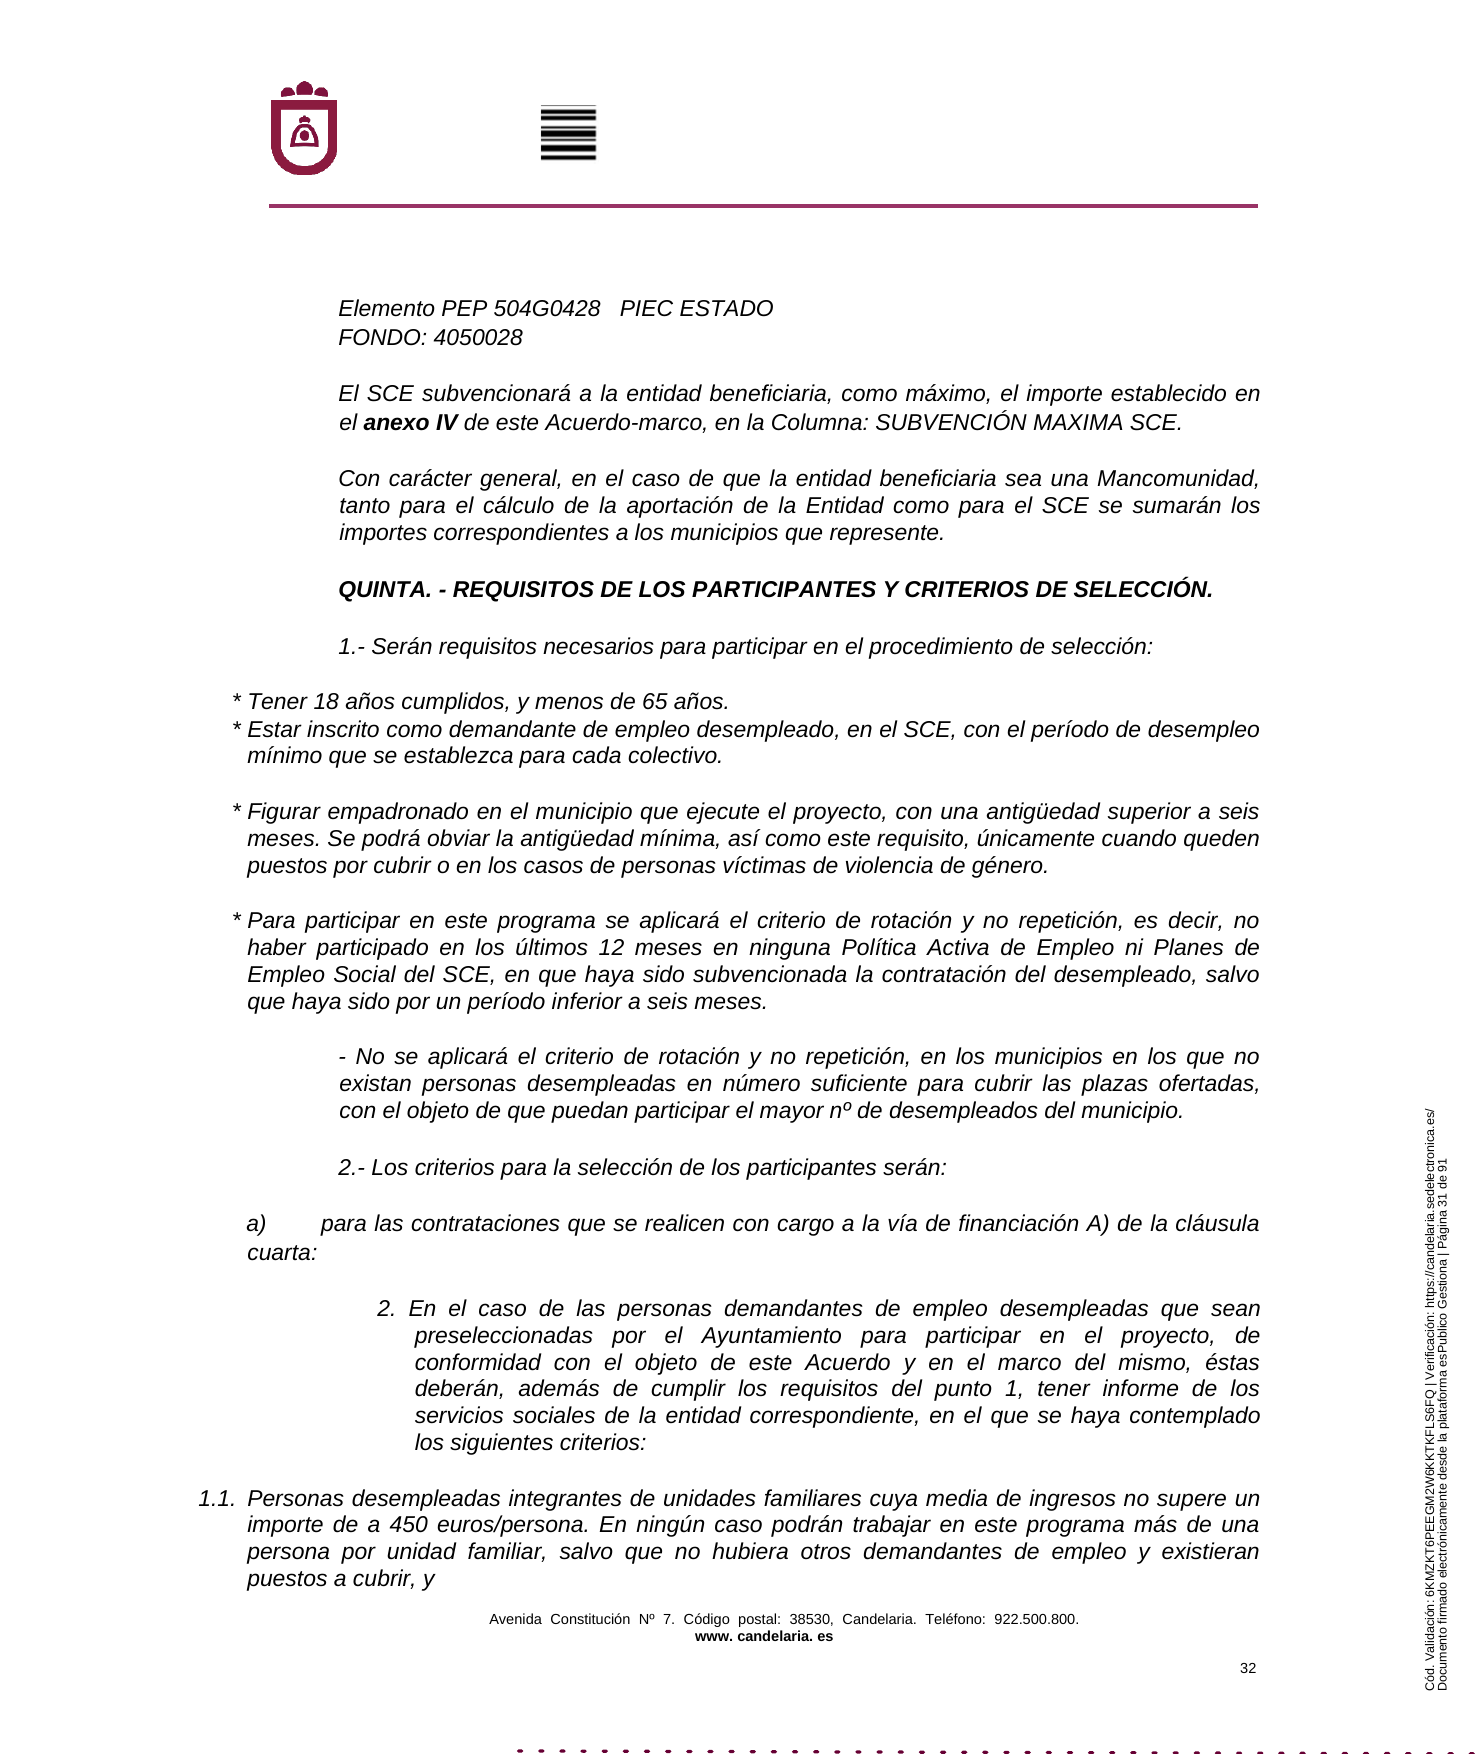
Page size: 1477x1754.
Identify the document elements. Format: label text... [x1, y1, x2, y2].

list Para participar en este programa se aplicará el criterio de rotación y no repetición, es decir, no haber participado en los últimos 12 meses en ninguna Política Activa de Empleo ni Planes de Empleo Social del SCE, en que haya sido subvencionada la contratación del desempleado, salvo que haya sido por un período inferior a seis meses. [232, 907, 1263, 1014]
text 2.- Los criterios para la selección de los participantes serán: [338, 1152, 1263, 1181]
list Tener 18 años cumplidos, y menos de 65 años. [232, 688, 1263, 714]
text FONDO: 4050028 [338, 322, 1263, 351]
text Con carácter general, en el caso de que la entidad beneficiaria sea una Mancomunidad, tanto para el cálculo de la aportación de la Entidad como para el SCE se sumarán los importes correspondientes a los municipios que represente. [338, 465, 1263, 545]
list Estar inscrito como demandante de empleo desempleado, en el SCE, con el período de desempleo mínimo que se establezca para cada colectivo. [232, 716, 1263, 769]
text Elemento PEP 504G0428 PIEC ESTADO [338, 295, 1263, 321]
list para las contrataciones que se realicen con cargo a la vía de financiación A) de la cláusula cuarta: [246, 1210, 1263, 1266]
list Figurar empadronado en el municipio que ejecute el proyecto, con una antigüedad superior a seis meses. Se podrá obviar la antigüedad mínima, así como este requisito, únicamente cuando queden puestos por cubrir o en los casos de personas víctimas de violencia de género. [232, 798, 1263, 878]
text QUINTA. - REQUISITOS DE LOS PARTICIPANTES Y CRITERIOS DE SELECCIÓN. [338, 574, 1264, 603]
text 1.- Serán requisitos necesarios para participar en el procedimiento de selección: [338, 633, 1263, 659]
text 2. En el caso de las personas demandantes de empleo desempleadas que sean preseleccionadas por el Ayuntamiento para participar en el proyecto, de conformidad con el objeto de este Acuerdo y en el marco del mismo, éstas deberán, además de cumplir los requisitos del punto 1, tener informe de los servicios sociales de la entidad correspondiente, en el que se haya contemplado los siguientes criterios: [377, 1295, 1263, 1455]
text El SCE subvencionará a la entidad beneficiaria, como máximo, el importe establecido en el anexo IV de este Acuerdo-marco, en la Columna: SUBVENCIÓN MAXIMA SCE. [338, 380, 1263, 436]
text - No se aplicará el criterio de rotación y no repetición, en los municipios en los que no existan personas desempleadas en número suficiente para cubrir las plazas ofertadas, con el objeto de que puedan participar el mayor nº de desempleados del municipio. [338, 1043, 1263, 1123]
list Personas desempleadas integrantes de unidades familiares cuya media de ingresos no supere un importe de a 450 euros/persona. En ningún caso podrán trabajar en este programa más de una persona por unidad familiar, salvo que no hubiera otros demandantes de empleo y existieran puestos a cubrir, y [198, 1484, 1263, 1591]
